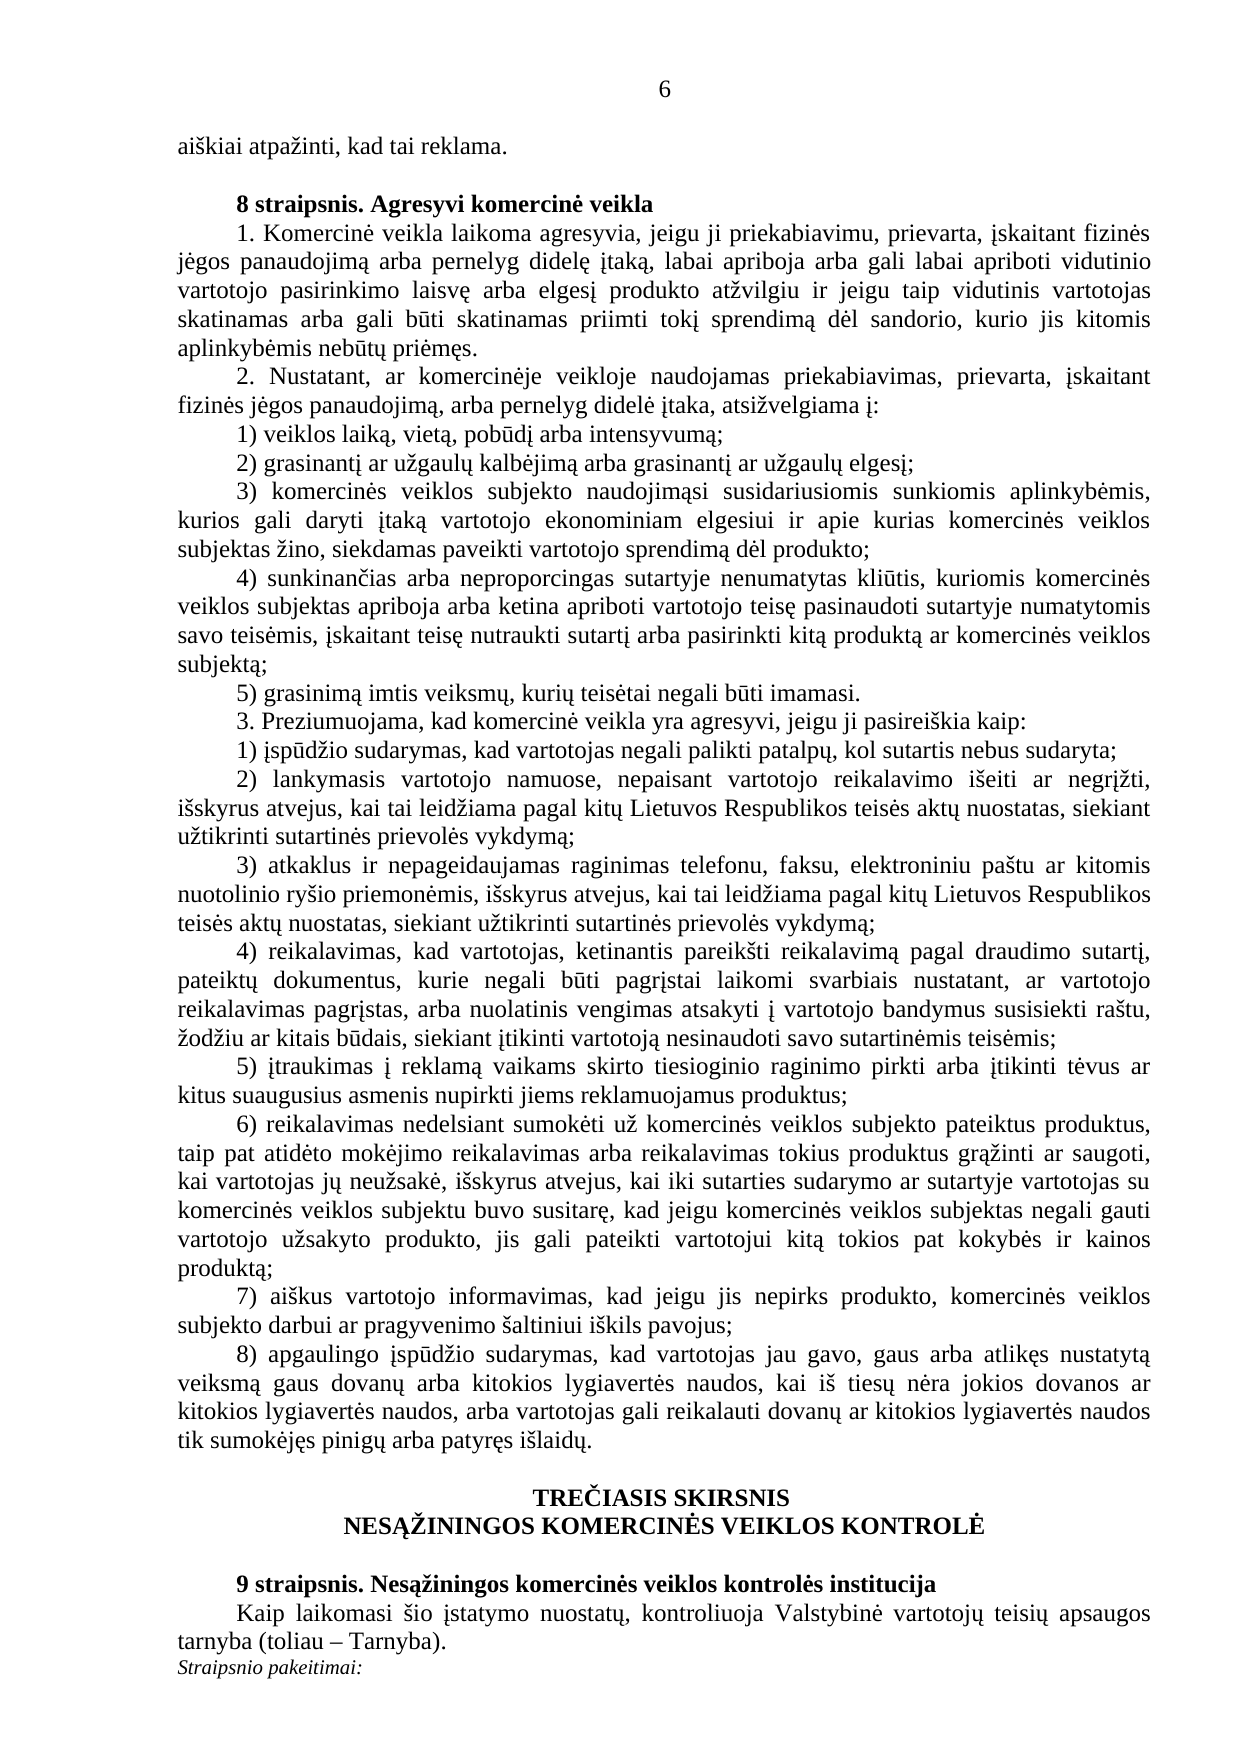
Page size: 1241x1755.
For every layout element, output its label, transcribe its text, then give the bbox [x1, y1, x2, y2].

text 5) grasinimą imtis veiksmų, kurių teisėtai negali būti imamasi. [177, 678, 1152, 706]
text 1) įspūdžio sudarymas, kad vartotojas negali palikti patalpų, kol sutartis nebus sudaryta; [177, 735, 1152, 764]
text 8) apgaulingo įspūdžio sudarymas, kad vartotojas jau gavo, gaus arba atlikęs nustatytą veiksmą gaus dovanų arba kitokios lygiavertės naudos, kai iš tiesų nėra jokios dovanos ar kitokios lygiavertės naudos, arba vartotojas gali reikalauti dovanų ar kitokios lygiavertės naudos tik sumokėjęs pinigų arba patyręs išlaidų. [177, 1339, 1152, 1454]
text 2) lankymasis vartotojo namuose, nepaisant vartotojo reikalavimo išeiti ar negrįžti, išskyrus atvejus, kai tai leidžiama pagal kitų Lietuvos Respublikos teisės aktų nuostatas, siekiant užtikrinti sutartinės prievolės vykdymą; [177, 764, 1152, 850]
text 5) įtraukimas į reklamą vaikams skirto tiesioginio raginimo pirkti arba įtikinti tėvus ar kitus suaugusius asmenis nupirkti jiems reklamuojamus produktus; [177, 1051, 1152, 1109]
text 2) grasinantį ar užgaulų kalbėjimą arba grasinantį ar užgaulų elgesį; [177, 448, 1152, 476]
text NESĄŽININGOS KOMERCINĖS VEIKLOS KONTROLĖ [177, 1511, 1152, 1540]
text 8 straipsnis. Agresyvi komercinė veikla [177, 189, 1152, 218]
text 7) aiškus vartotojo informavimas, kad jeigu jis nepirks produkto, komercinės veiklos subjekto darbui ar pragyvenimo šaltiniui iškils pavojus; [177, 1281, 1152, 1339]
text 4) sunkinančias arba neproporcingas sutartyje nenumatytas kliūtis, kuriomis komercinės veiklos subjektas apriboja arba ketina apriboti vartotojo teisę pasinaudoti sutartyje numatytomis savo teisėmis, įskaitant teisę nutraukti sutartį arba pasirinkti kitą produktą ar komercinės veiklos subjektą; [177, 563, 1152, 678]
text aiškiai atpažinti, kad tai reklama. [177, 131, 1152, 160]
text 1. Komercinė veikla laikoma agresyvia, jeigu ji priekabiavimu, prievarta, įskaitant fizinės jėgos panaudojimą arba pernelyg didelę įtaką, labai apriboja arba gali labai apriboti vidutinio vartotojo pasirinkimo laisvę arba elgesį produkto atžvilgiu ir jeigu taip vidutinis vartotojas skatinamas arba gali būti skatinamas priimti tokį sprendimą dėl sandorio, kurio jis kitomis aplinkybėmis nebūtų priėmęs. [177, 218, 1152, 361]
text Kaip laikomasi šio įstatymo nuostatų, kontroliuoja Valstybinė vartotojų teisių apsaugos tarnyba (toliau – Tarnyba). [177, 1598, 1152, 1655]
text Straipsnio pakeitimai: [177, 1655, 1152, 1679]
text 3) komercinės veiklos subjekto naudojimąsi susidariusiomis sunkiomis aplinkybėmis, kurios gali daryti įtaką vartotojo ekonominiam elgesiui ir apie kurias komercinės veiklos subjektas žino, siekdamas paveikti vartotojo sprendimą dėl produkto; [177, 476, 1152, 563]
text 4) reikalavimas, kad vartotojas, ketinantis pareikšti reikalavimą pagal draudimo sutartį, pateiktų dokumentus, kurie negali būti pagrįstai laikomi svarbiais nustatant, ar vartotojo reikalavimas pagrįstas, arba nuolatinis vengimas atsakyti į vartotojo bandymus susisiekti raštu, žodžiu ar kitais būdais, siekiant įtikinti vartotoją nesinaudoti savo sutartinėmis teisėmis; [177, 936, 1152, 1051]
text 3) atkaklus ir nepageidaujamas raginimas telefonu, faksu, elektroniniu paštu ar kitomis nuotolinio ryšio priemonėmis, išskyrus atvejus, kai tai leidžiama pagal kitų Lietuvos Respublikos teisės aktų nuostatas, siekiant užtikrinti sutartinės prievolės vykdymą; [177, 850, 1152, 936]
text 3. Preziumuojama, kad komercinė veikla yra agresyvi, jeigu ji pasireiškia kaip: [177, 706, 1152, 735]
text 6) reikalavimas nedelsiant sumokėti už komercinės veiklos subjekto pateiktus produktus, taip pat atidėto mokėjimo reikalavimas arba reikalavimas tokius produktus grąžinti ar saugoti, kai vartotojas jų neužsakė, išskyrus atvejus, kai iki sutarties sudarymo ar sutartyje vartotojas su komercinės veiklos subjektu buvo susitarę, kad jeigu komercinės veiklos subjektas negali gauti vartotojo užsakyto produkto, jis gali pateikti vartotojui kitą tokios pat kokybės ir kainos produktą; [177, 1109, 1152, 1281]
text 1) veiklos laiką, vietą, pobūdį arba intensyvumą; [177, 419, 1152, 448]
text 9 straipsnis. Nesąžiningos komercinės veiklos kontrolės institucija [177, 1569, 1152, 1598]
text TREČIASIS SKIRSNIS [177, 1483, 1152, 1511]
text 2. Nustatant, ar komercinėje veikloje naudojamas priekabiavimas, prievarta, įskaitant fizinės jėgos panaudojimą, arba pernelyg didelė įtaka, atsižvelgiama į: [177, 361, 1152, 419]
